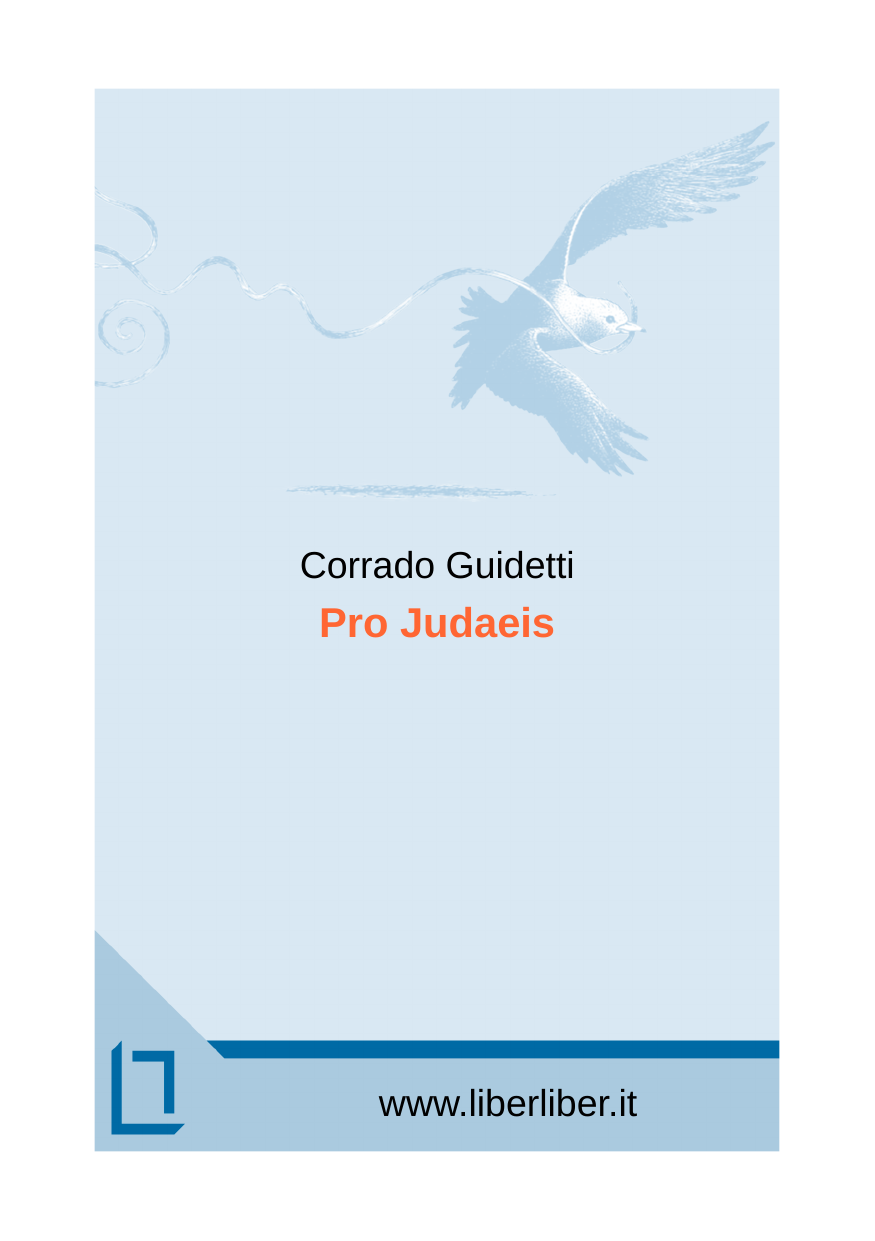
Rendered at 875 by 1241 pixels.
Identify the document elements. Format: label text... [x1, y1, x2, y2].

picture [94, 88, 780, 1152]
text Pro Judaeis [94, 598, 779, 646]
text www.liberliber.it [331, 1081, 685, 1124]
text Corrado Guidetti [94, 543, 779, 586]
